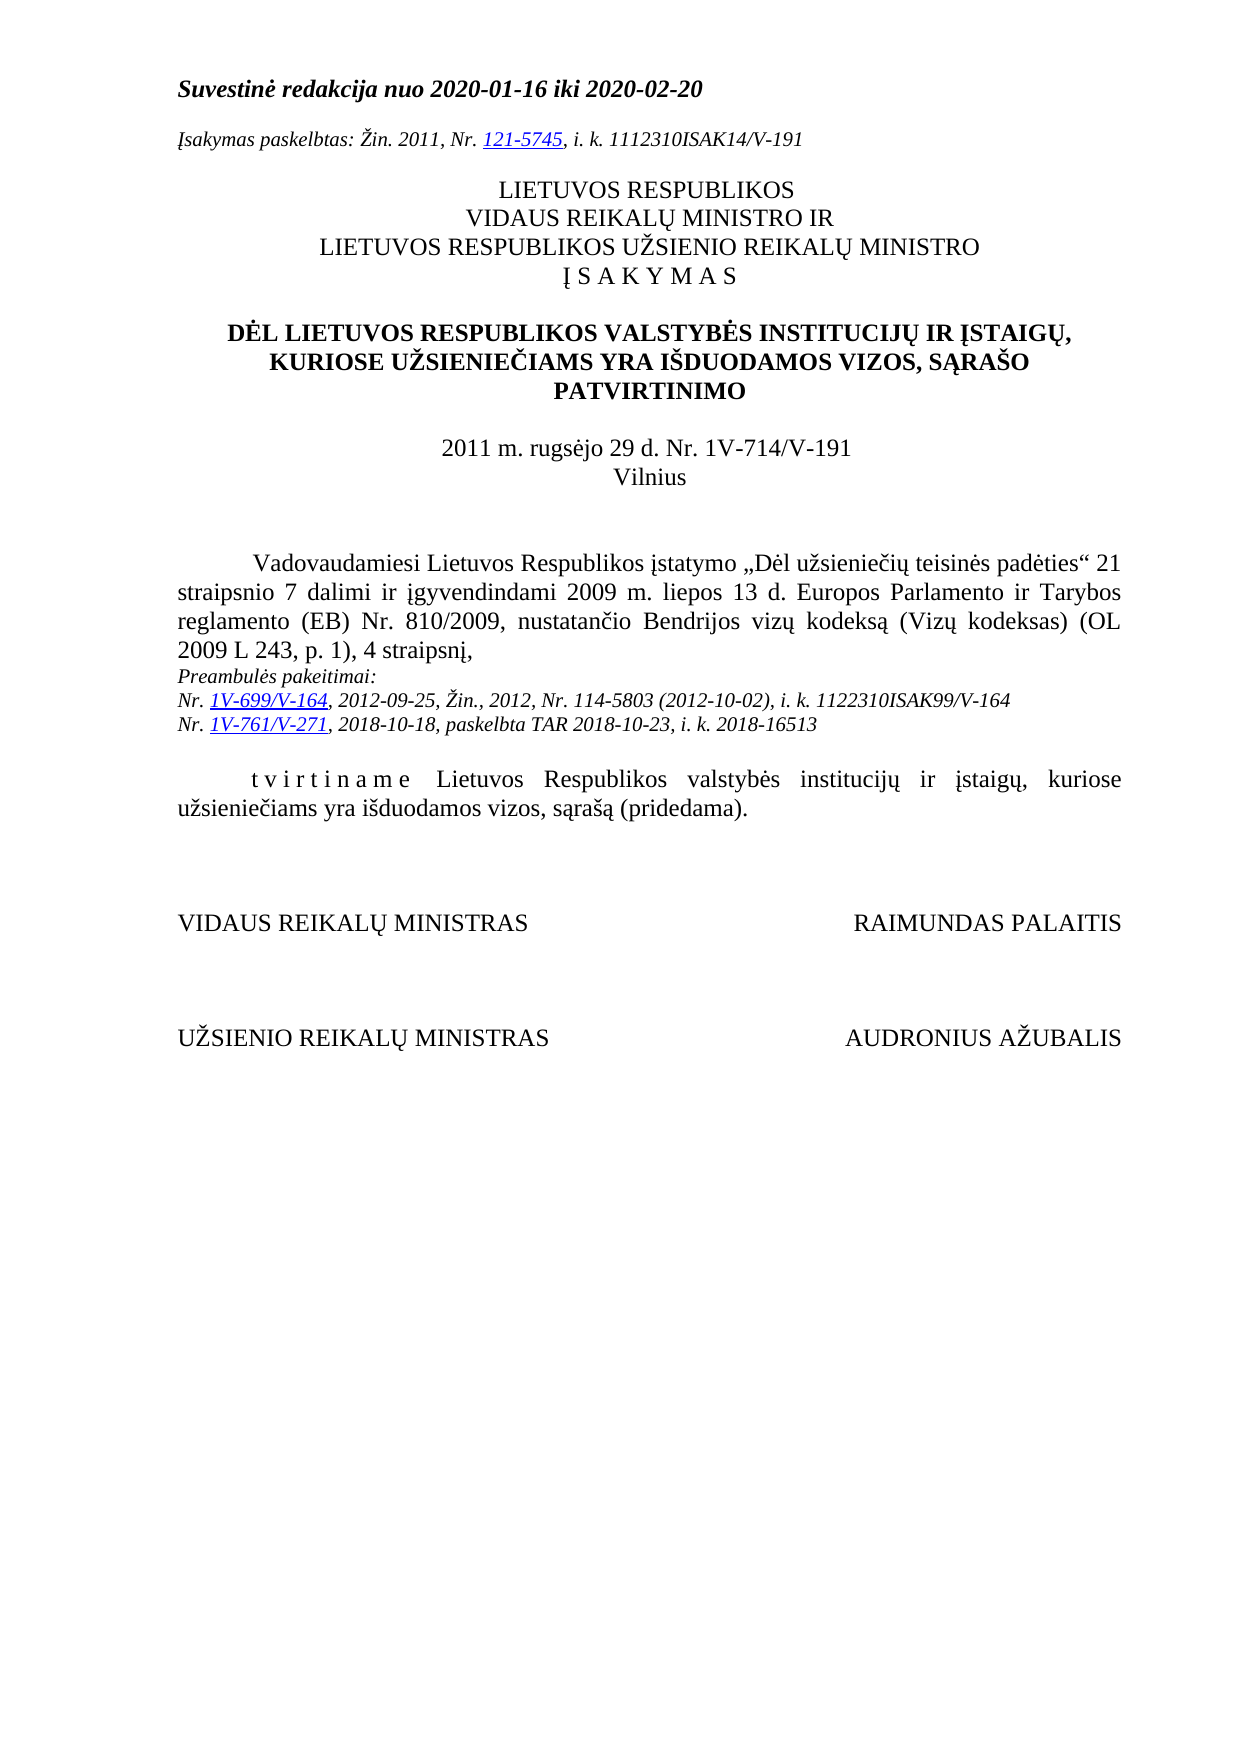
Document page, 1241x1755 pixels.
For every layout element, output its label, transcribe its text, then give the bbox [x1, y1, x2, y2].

text Nr. 1V-699/V-164, 2012-09-25, Žin., 2012, Nr. 114-5803 (2012-10-02), i. k. 1122310ISAK99/V-164 [177, 688, 1122, 712]
text tvirtiname Lietuvos Respublikos valstybės institucijų ir įstaigų, kuriose užsieniečiams yra išduodamos vizos, sąrašą (pridedama). [177, 764, 1122, 822]
text Suvestinė redakcija nuo 2020-01-16 iki 2020-02-20 [177, 74, 1122, 103]
text LIETUVOS RESPUBLIKOS [177, 175, 1122, 203]
text ĮSAKYMAS [177, 261, 1122, 290]
text DĖL LIETUVOS RESPUBLIKOS VALSTYBĖS INSTITUCIJŲ IR ĮSTAIGŲ, KURIOSe UŽSIENIEČIAMS yra IŠDUODAmos VIZoS, SĄRAŠO patvirtinimo [177, 318, 1122, 405]
text Nr. 1V-761/V-271, 2018-10-18, paskelbta TAR 2018-10-23, i. k. 2018-16513 [177, 712, 1122, 736]
text Vidaus reikalų ministras Raimundas Palaitis [177, 908, 1122, 937]
text 2011 m. rugsėjo 29 d. Nr. 1V-714/V-191 [177, 433, 1122, 462]
text VIDAUS REIKALŲ MINISTRO IR [177, 203, 1122, 232]
text lietuvos respublikos užsienio reikalų ministrO [177, 232, 1122, 261]
text Įsakymas paskelbtas: Žin. 2011, Nr. 121-5745, i. k. 1112310ISAK14/V-191 [177, 127, 1122, 151]
text Vadovaudamiesi Lietuvos Respublikos įstatymo „Dėl užsieniečių teisinės padėties“ 21 straipsnio 7 dalimi ir įgyvendindami 2009 m. liepos 13 d. Europos Parlamento ir Tarybos reglamento (EB) Nr. 810/2009, nustatančio Bendrijos vizų kodeksą (Vizų kodeksas) (OL 2009 L 243, p. 1), 4 straipsnį, [177, 548, 1122, 663]
text Preambulės pakeitimai: [177, 663, 1122, 688]
text Užsienio reikalų ministras Audronius Ažubalis [177, 1023, 1122, 1052]
text Vilnius [177, 462, 1122, 491]
